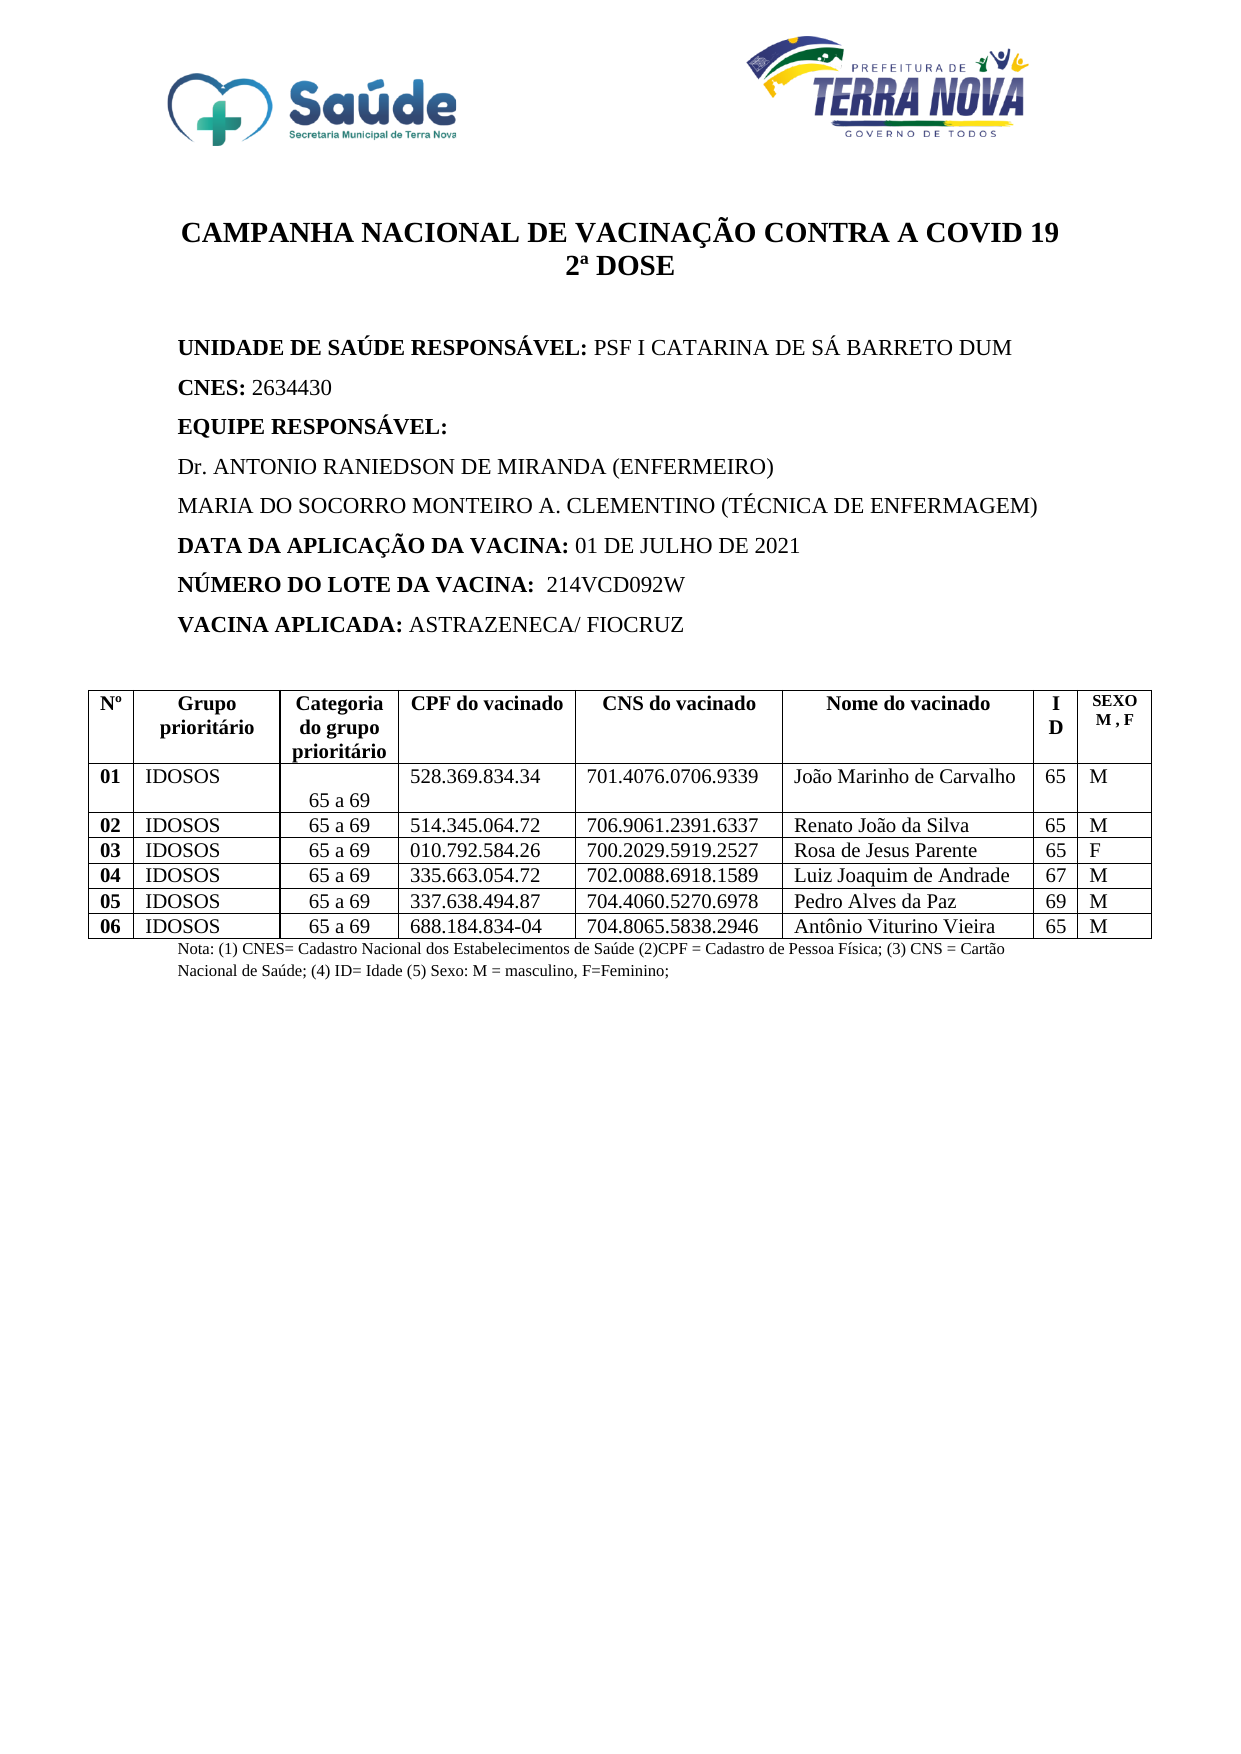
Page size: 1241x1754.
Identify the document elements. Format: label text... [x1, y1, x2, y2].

table_header Nº [89, 691, 133, 763]
table_cell M [1078, 864, 1151, 887]
table_header Nome do vacinado [783, 691, 1033, 763]
table_cell 65 [1034, 914, 1077, 938]
table_cell 706.9061.2391.6337 [576, 813, 782, 837]
table_header ID [1034, 691, 1077, 763]
table_cell 65 a 69 [281, 864, 398, 887]
table_cell Pedro Alves da Paz [783, 889, 1033, 913]
table_cell 03 [89, 838, 133, 862]
table_cell IDOSOS [134, 764, 279, 812]
table_cell 701.4076.0706.9339 [576, 764, 782, 812]
table_cell Rosa de Jesus Parente [783, 838, 1033, 862]
table_cell 65 a 69 [281, 838, 398, 862]
text UNIDADE DE SAÚDE RESPONSÁVEL: PSF I CATARINA DE SÁ BARRETO DUM [177, 334, 1063, 361]
table_cell M [1078, 889, 1151, 913]
table_cell 337.638.494.87 [399, 889, 575, 913]
table_cell 010.792.584.26 [399, 838, 575, 862]
text CAMPANHA NACIONAL DE VACINAÇÃO CONTRA A COVID 19 [177, 215, 1063, 248]
table_cell IDOSOS [134, 914, 279, 938]
table_cell 04 [89, 864, 133, 887]
table_cell IDOSOS [134, 864, 279, 887]
table_cell 65 [1034, 838, 1077, 862]
text DATA DA APLICAÇÃO DA VACINA: 01 DE JULHO DE 2021 [177, 532, 1063, 558]
table_cell 700.2029.5919.2527 [576, 838, 782, 862]
table_cell 528.369.834.34 [399, 764, 575, 812]
table_cell 704.4060.5270.6978 [576, 889, 782, 913]
table_cell F [1078, 838, 1151, 862]
text NÚMERO DO LOTE DA VACINA: 214VCD092W [177, 571, 1063, 598]
text CNES: 2634430 [177, 374, 1063, 400]
table_cell 65 a 69 [281, 764, 398, 812]
table_cell 67 [1034, 864, 1077, 887]
table_cell 514.345.064.72 [399, 813, 575, 837]
table_cell 65 a 69 [281, 813, 398, 837]
table_cell 65 [1034, 813, 1077, 837]
table_cell 702.0088.6918.1589 [576, 864, 782, 887]
table_cell Luiz Joaquim de Andrade [783, 864, 1033, 887]
text Nota: (1) CNES= Cadastro Nacional dos Estabelecimentos de Saúde (2)CPF = Cadastro de Pessoa Física; (3) CNS = Cartão Nacional de Saúde; (4) ID= Idade (5) Sexo: M = masculino, F=Feminino; [177, 939, 1063, 980]
table_cell 06 [89, 914, 133, 938]
table_header Categoria do grupo prioritário [281, 691, 398, 763]
table_cell 65 a 69 [281, 914, 398, 938]
table_header CNS do vacinado [576, 691, 782, 763]
table_cell IDOSOS [134, 813, 279, 837]
table_cell 688.184.834-04 [399, 914, 575, 938]
table_cell João Marinho de Carvalho [783, 764, 1033, 812]
table_cell 704.8065.5838.2946 [576, 914, 782, 938]
table_cell 65 [1034, 764, 1077, 812]
text 2ª DOSE [177, 248, 1063, 282]
table_cell IDOSOS [134, 838, 279, 862]
table_header Grupo prioritário [134, 691, 279, 763]
table_cell M [1078, 764, 1151, 812]
table_cell 05 [89, 889, 133, 913]
text VACINA APLICADA: ASTRAZENECA/ FIOCRUZ [177, 611, 1063, 637]
table_cell 02 [89, 813, 133, 837]
table_cell 01 [89, 764, 133, 812]
table_cell M [1078, 914, 1151, 938]
table_cell IDOSOS [134, 889, 279, 913]
text Dr. ANTONIO RANIEDSON DE MIRANDA (ENFERMEIRO) [177, 453, 1063, 479]
table_cell 335.663.054.72 [399, 864, 575, 887]
table_cell M [1078, 813, 1151, 837]
table_cell 65 a 69 [281, 889, 398, 913]
table_cell Antônio Viturino Vieira [783, 914, 1033, 938]
text MARIA DO SOCORRO MONTEIRO A. CLEMENTINO (TÉCNICA DE ENFERMAGEM) [177, 492, 1063, 519]
table_cell Renato João da Silva [783, 813, 1033, 837]
text EQUIPE RESPONSÁVEL: [177, 413, 1063, 440]
table_cell 69 [1034, 889, 1077, 913]
table_header CPF do vacinado [399, 691, 575, 763]
table_header SEXO M , F [1078, 691, 1151, 763]
